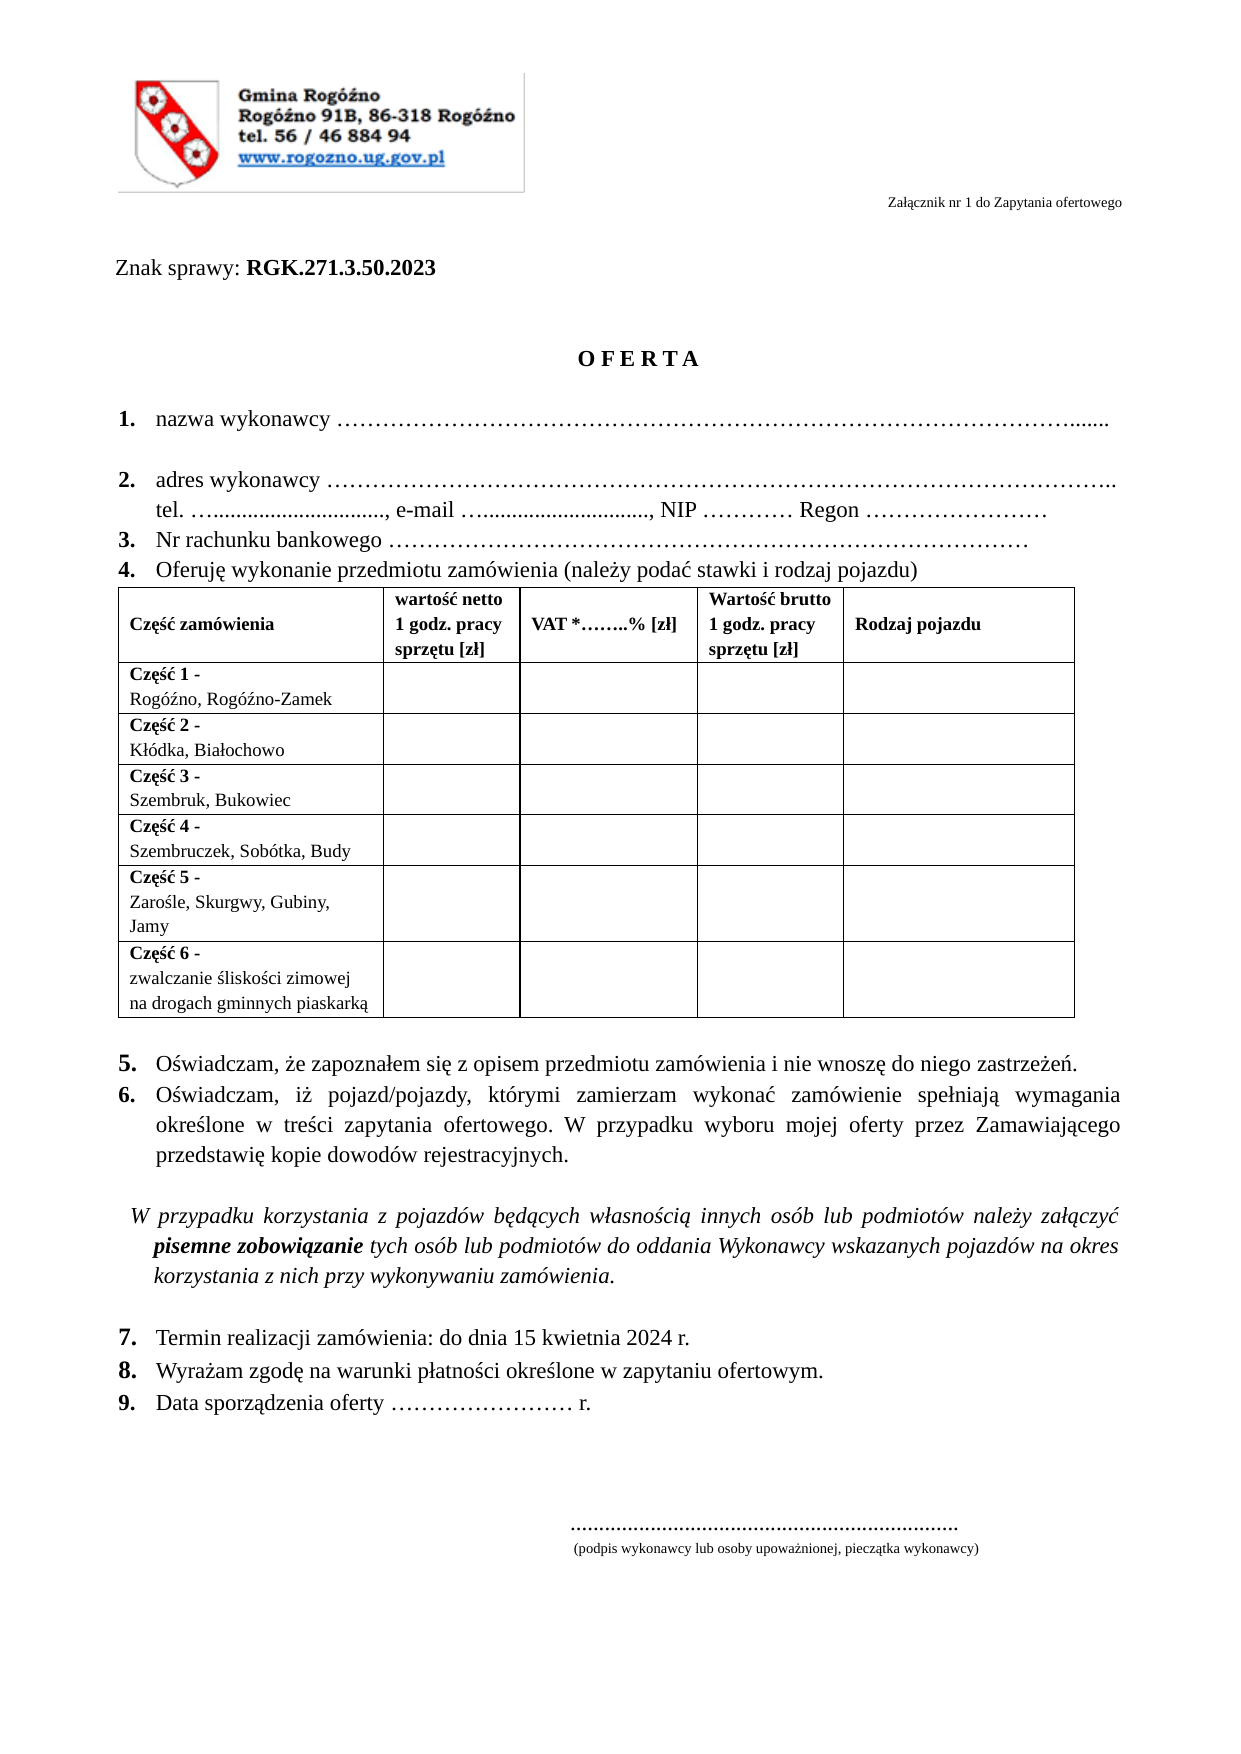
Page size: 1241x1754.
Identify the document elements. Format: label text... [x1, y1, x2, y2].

table_header Część zamówienia [119, 588, 383, 662]
table_cell [384, 714, 519, 763]
table_cell Część 6 - zwalczanie śliskości zimowej na drogach gminnych piaskarką [119, 942, 383, 1017]
list Oświadczam, że zapoznałem się z opisem przedmiotu zamówienia i nie wnoszę do niego zastrzeżeń. [118, 1048, 1122, 1077]
table_cell [384, 663, 519, 713]
table_cell [384, 765, 519, 814]
table_cell [844, 765, 1074, 814]
table_cell [844, 866, 1074, 941]
list nazwa wykonawcy ……………………………………………………………………………………....... [118, 406, 1122, 432]
text Znak sprawy: RGK.271.3.50.2023 [113, 254, 1122, 281]
list Wyrażam zgodę na warunki płatności określone w zapytaniu ofertowym. [118, 1356, 1122, 1384]
table_cell [698, 866, 843, 941]
table_cell Część 1 - Rogóźno, Rogóźno-Zamek [119, 663, 383, 713]
table_header wartość netto 1 godz. pracy sprzętu [zł] [384, 588, 519, 662]
table_cell [844, 714, 1074, 763]
table_cell [698, 714, 843, 763]
table_cell Część 2 - Kłódka, Białochowo [119, 714, 383, 763]
table_cell [698, 815, 843, 865]
table_cell [521, 815, 697, 865]
table_cell [698, 765, 843, 814]
text tel. ….............................., e-mail …............................., NIP ………… Regon …………………… [156, 496, 1122, 522]
text Załącznik nr 1 do Zapytania ofertowego [118, 194, 1122, 220]
table_cell Część 4 - Szembruczek, Sobótka, Budy [119, 815, 383, 865]
list Oświadczam, iż pojazd/pojazdy, którymi zamierzam wykonać zamówienie spełniają wymagania określone w treści zapytania ofertowego. W przypadku wyboru mojej oferty przez Zamawiającego przedstawię kopie dowodów rejestracyjnych. [118, 1081, 1122, 1168]
list Nr rachunku bankowego ………………………………………………………………………… [118, 526, 1122, 553]
table_header Rodzaj pojazdu [844, 588, 1074, 662]
table_cell [844, 942, 1074, 1017]
list Oferuję wykonanie przedmiotu zamówienia (należy podać stawki i rodzaj pojazdu) [118, 557, 1122, 583]
list Data sporządzenia oferty …………………… r. [118, 1388, 1122, 1415]
text W przypadku korzystania z pojazdów będących własnością innych osób lub podmiotów należy załączyć pisemne zobowiązanie tych osób lub podmiotów do oddania Wykonawcy wskazanych pojazdów na okres korzystania z nich przy wykonywaniu zamówienia. [130, 1202, 1122, 1288]
table_cell [384, 815, 519, 865]
list Termin realizacji zamówienia: do dnia 15 kwietnia 2024 r. [118, 1322, 1122, 1351]
table_cell [698, 942, 843, 1017]
text .................................................................... [546, 1509, 1122, 1536]
table_cell [844, 815, 1074, 865]
table_cell [698, 663, 843, 713]
table_header Wartość brutto 1 godz. pracy sprzętu [zł] [698, 588, 843, 662]
table_header VAT *……..% [zł] [521, 588, 697, 662]
table_cell Część 3 - Szembruk, Bukowiec [119, 765, 383, 814]
text (podpis wykonawcy lub osoby upoważnionej, pieczątka wykonawcy) [546, 1539, 1122, 1566]
list adres wykonawcy ………………………………………………………………………………………….. [118, 466, 1122, 492]
table_cell [384, 942, 519, 1017]
table_cell [844, 663, 1074, 713]
table_cell [521, 765, 697, 814]
table_cell [384, 866, 519, 941]
table_cell [521, 866, 697, 941]
table_cell [521, 942, 697, 1017]
table_cell [521, 714, 697, 763]
table_cell [521, 663, 697, 713]
table_cell Część 5 - Zarośle, Skurgwy, Gubiny, Jamy [119, 866, 383, 941]
text O F E R T A [118, 345, 1122, 371]
